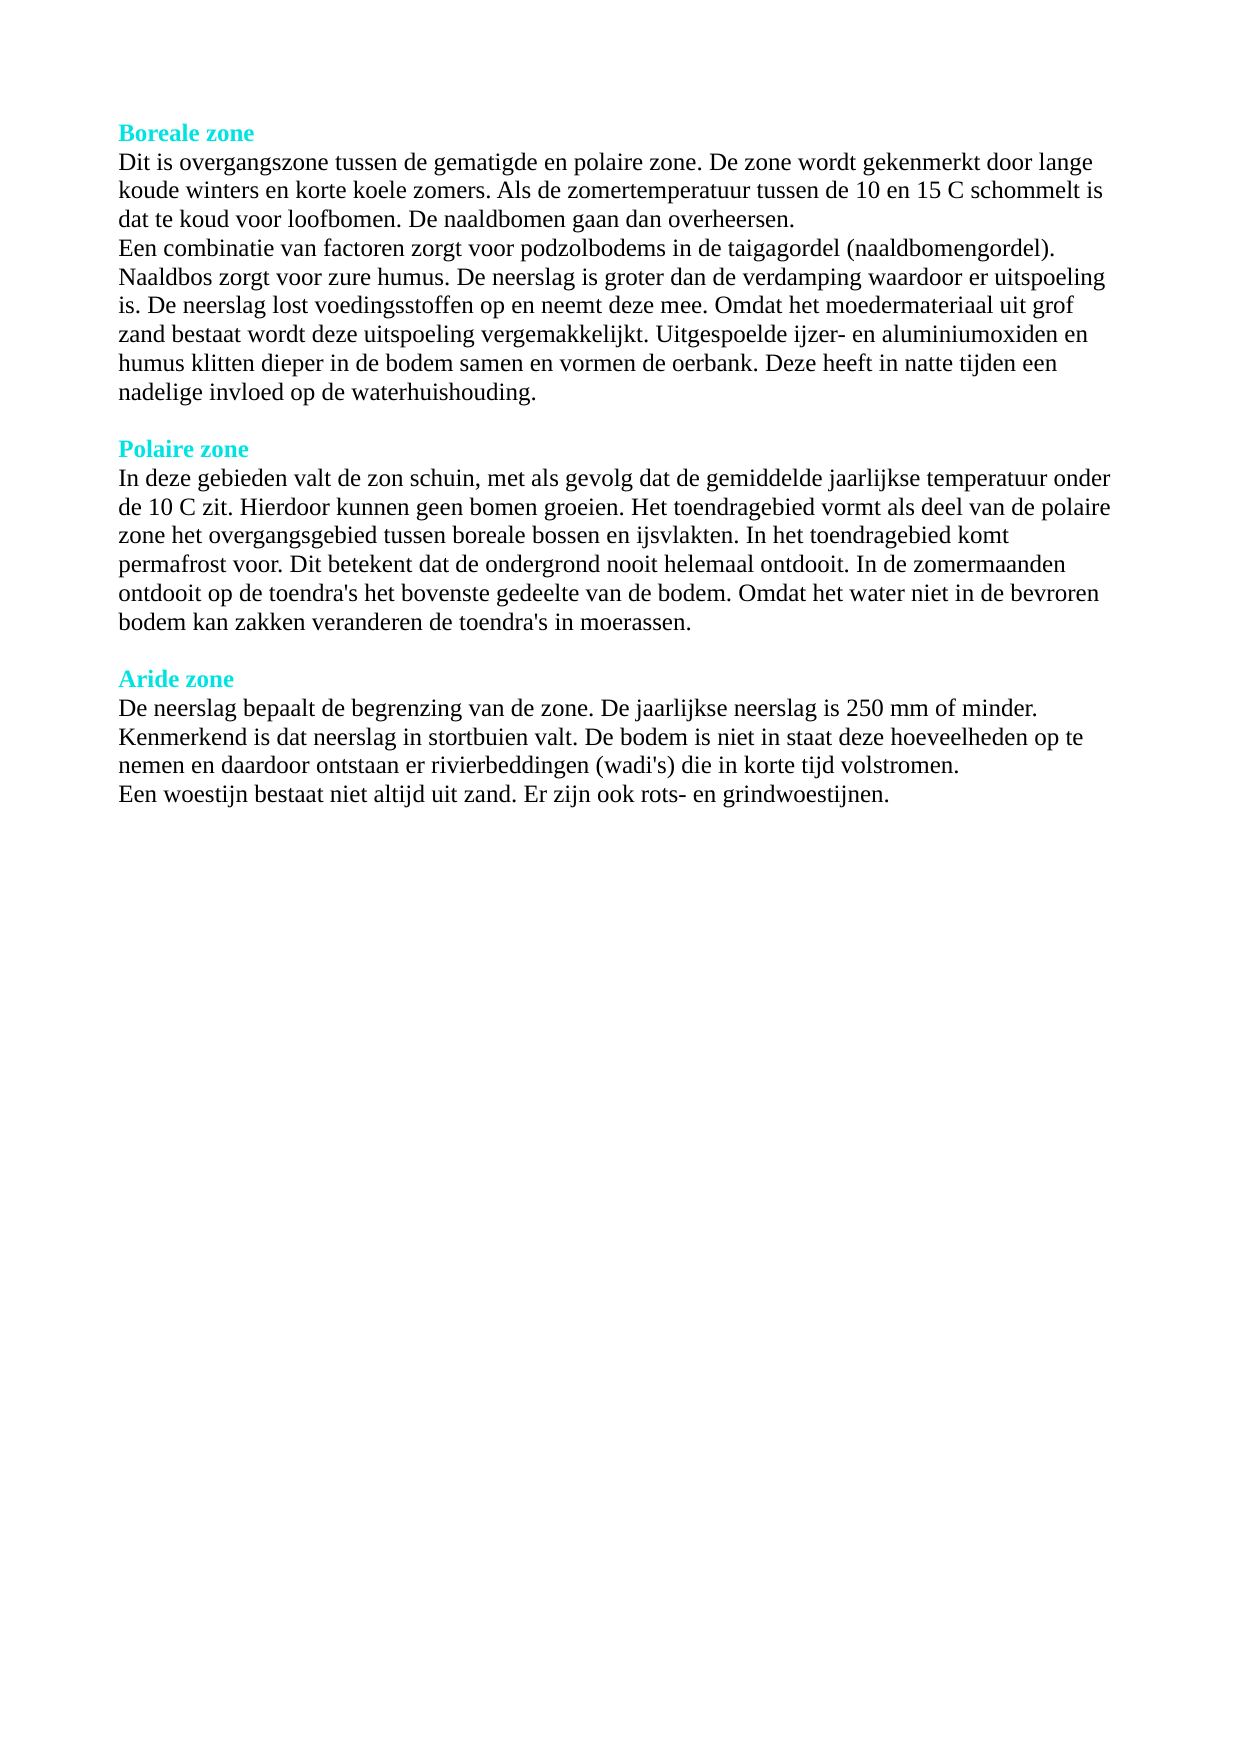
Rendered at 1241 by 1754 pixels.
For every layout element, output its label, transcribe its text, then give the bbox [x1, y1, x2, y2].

text Aride zone [118, 664, 1122, 693]
text Een woestijn bestaat niet altijd uit zand. Er zijn ook rots- en grindwoestijnen. [118, 779, 1122, 808]
text De neerslag bepaalt de begrenzing van de zone. De jaarlijkse neerslag is 250 mm of minder. Kenmerkend is dat neerslag in stortbuien valt. De bodem is niet in staat deze hoeveelheden op te nemen en daardoor ontstaan er rivierbeddingen (wadi's) die in korte tijd volstromen. [118, 693, 1122, 779]
text Boreale zone [118, 118, 1122, 147]
text Dit is overgangszone tussen de gematigde en polaire zone. De zone wordt gekenmerkt door lange koude winters en korte koele zomers. Als de zomertemperatuur tussen de 10 en 15 C schommelt is dat te koud voor loofbomen. De naaldbomen gaan dan overheersen. [118, 147, 1122, 233]
text Polaire zone [118, 434, 1122, 463]
text In deze gebieden valt de zon schuin, met als gevolg dat de gemiddelde jaarlijkse temperatuur onder de 10 C zit. Hierdoor kunnen geen bomen groeien. Het toendragebied vormt als deel van de polaire zone het overgangsgebied tussen boreale bossen en ijsvlakten. In het toendragebied komt permafrost voor. Dit betekent dat de ondergrond nooit helemaal ontdooit. In de zomermaanden ontdooit op de toendra's het bovenste gedeelte van de bodem. Omdat het water niet in de bevroren bodem kan zakken veranderen de toendra's in moerassen. [118, 463, 1122, 636]
text Een combinatie van factoren zorgt voor podzolbodems in de taigagordel (naaldbomengordel). Naaldbos zorgt voor zure humus. De neerslag is groter dan de verdamping waardoor er uitspoeling is. De neerslag lost voedingsstoffen op en neemt deze mee. Omdat het moedermateriaal uit grof zand bestaat wordt deze uitspoeling vergemakkelijkt. Uitgespoelde ijzer- en aluminiumoxiden en humus klitten dieper in de bodem samen en vormen de oerbank. Deze heeft in natte tijden een nadelige invloed op de waterhuishouding. [118, 233, 1122, 406]
